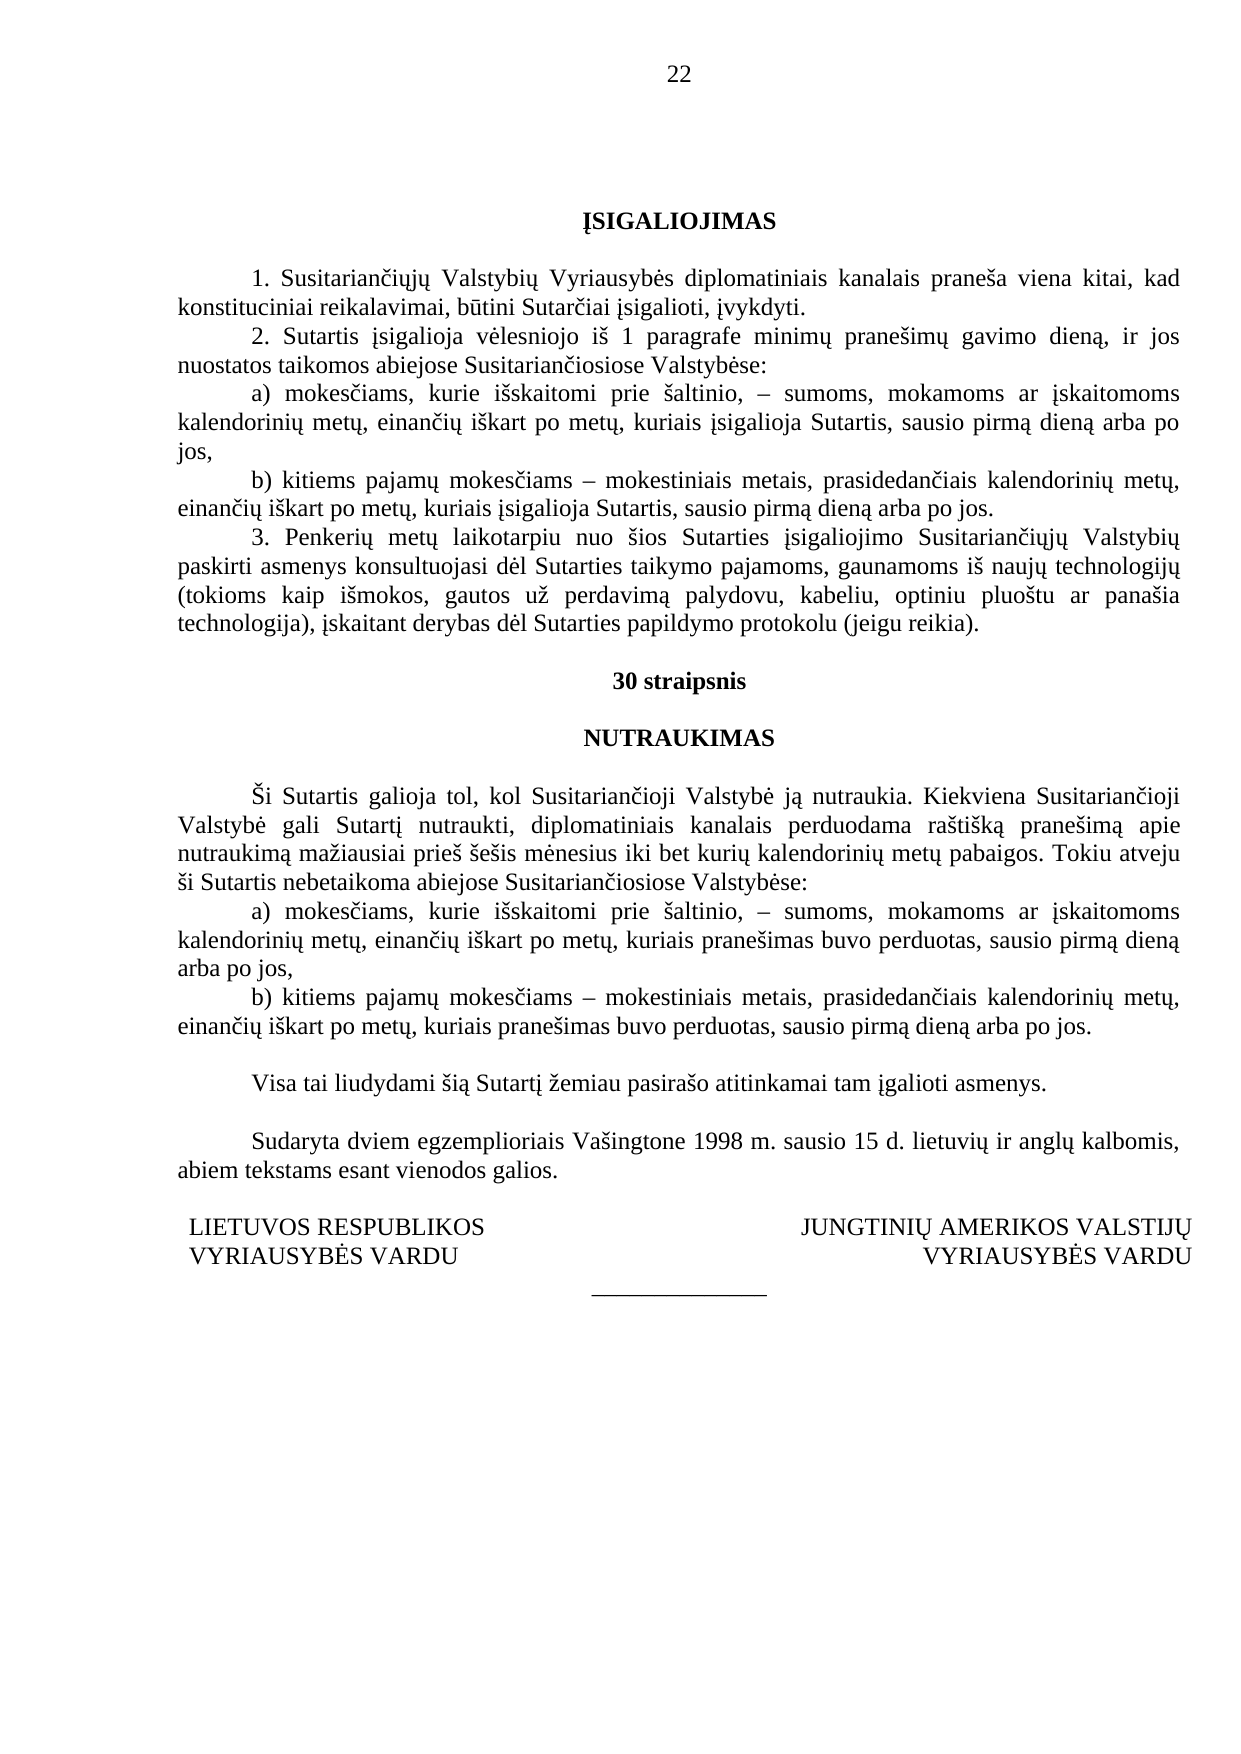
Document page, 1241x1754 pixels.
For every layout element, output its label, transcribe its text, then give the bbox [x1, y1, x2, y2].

text Ši Sutartis galioja tol, kol Susitariančioji Valstybė ją nutraukia. Kiekviena Susitariančioji Valstybė gali Sutartį nutraukti, diplomatiniais kanalais perduodama raštišką pranešimą apie nutraukimą mažiausiai prieš šešis mėnesius iki bet kurių kalendorinių metų pabaigos. Tokiu atveju ši Sutartis nebetaikoma abiejose Susitariančiosiose Valstybėse: [177, 781, 1181, 896]
text Visa tai liudydami šią Sutartį žemiau pasirašo atitinkamai tam įgalioti asmenys. [177, 1068, 1181, 1097]
text a) mokesčiams, kurie išskaitomi prie šaltinio, – sumoms, mokamoms ar įskaitomoms kalendorinių metų, einančių iškart po metų, kuriais įsigalioja Sutartis, sausio pirmą dieną arba po jos, [177, 378, 1181, 465]
table_cell Vyriausybės vardu [177, 1241, 690, 1270]
text 2. Sutartis įsigalioja vėlesniojo iš 1 paragrafe minimų pranešimų gavimo dieną, ir jos nuostatos taikomos abiejose Susitariančiosiose Valstybėse: [177, 321, 1181, 378]
text 1. Susitariančiųjų Valstybių Vyriausybės diplomatiniais kanalais praneša viena kitai, kad konstituciniai reikalavimai, būtini Sutarčiai įsigalioti, įvykdyti. [177, 263, 1181, 321]
text Sudaryta dviem egzemplioriais Vašingtone 1998 m. sausio 15 d. lietuvių ir anglų kalbomis, abiem tekstams esant vienodos galios. [177, 1126, 1181, 1183]
text ĮSIGALIOJIMAS [177, 206, 1181, 235]
text 30 straipsnis [177, 666, 1181, 695]
table_header Lietuvos Respublikos [177, 1212, 690, 1241]
table_cell Vyriausybės vardu [690, 1241, 1204, 1270]
text b) kitiems pajamų mokesčiams – mokestiniais metais, prasidedančiais kalendorinių metų, einančių iškart po metų, kuriais įsigalioja Sutartis, sausio pirmą dieną arba po jos. [177, 465, 1181, 522]
text ______________ [177, 1270, 1181, 1298]
text a) mokesčiams, kurie išskaitomi prie šaltinio, – sumoms, mokamoms ar įskaitomoms kalendorinių metų, einančių iškart po metų, kuriais pranešimas buvo perduotas, sausio pirmą dieną arba po jos, [177, 896, 1181, 982]
text b) kitiems pajamų mokesčiams – mokestiniais metais, prasidedančiais kalendorinių metų, einančių iškart po metų, kuriais pranešimas buvo perduotas, sausio pirmą dieną arba po jos. [177, 982, 1181, 1040]
text 3. Penkerių metų laikotarpiu nuo šios Sutarties įsigaliojimo Susitariančiųjų Valstybių paskirti asmenys konsultuojasi dėl Sutarties taikymo pajamoms, gaunamoms iš naujų technologijų (tokioms kaip išmokos, gautos už perdavimą palydovu, kabeliu, optiniu pluoštu ar panašia technologija), įskaitant derybas dėl Sutarties papildymo protokolu (jeigu reikia). [177, 522, 1181, 637]
text NUTRAUKIMAS [177, 723, 1181, 752]
table_header Jungtinių Amerikos Valstijų [690, 1212, 1204, 1241]
